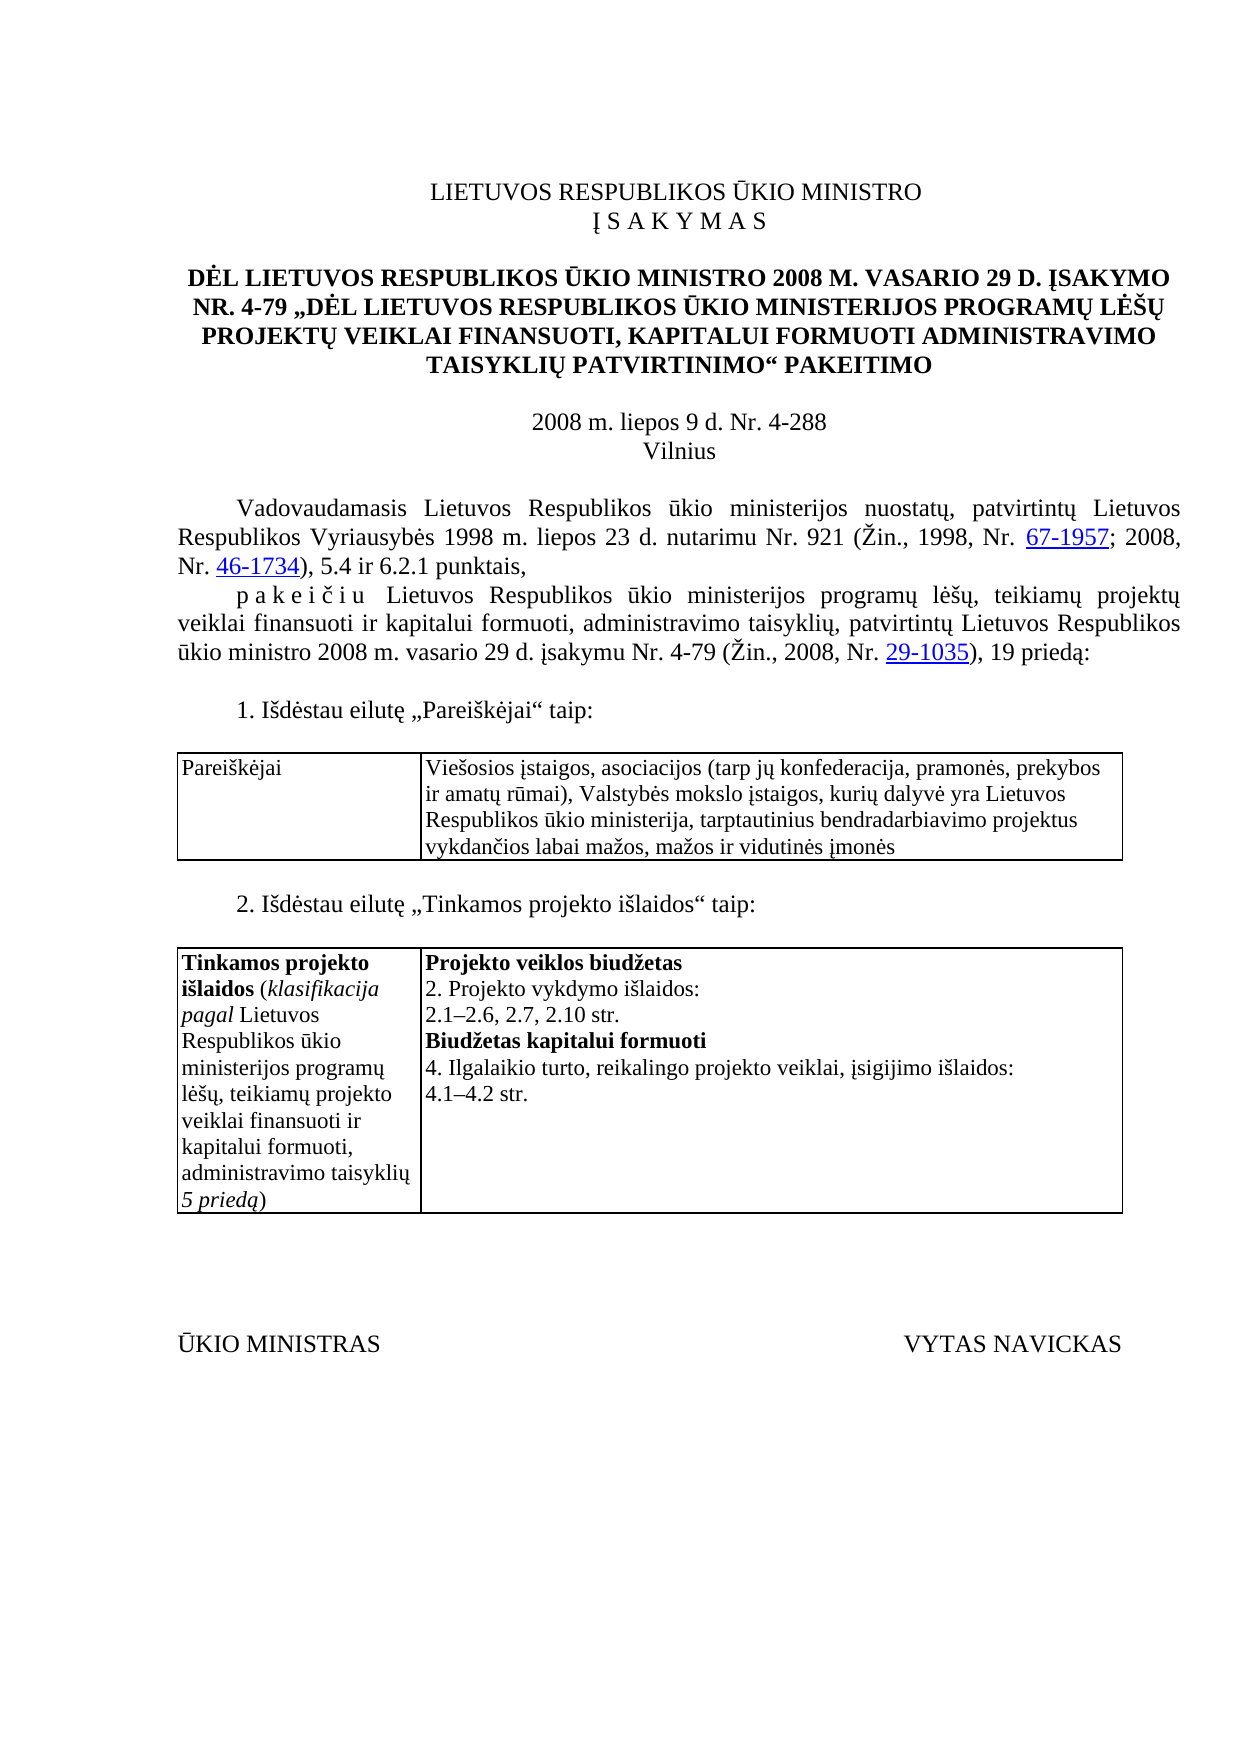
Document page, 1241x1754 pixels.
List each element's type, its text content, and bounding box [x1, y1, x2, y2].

text ŪKIO MINISTRAS VYTAS NAVICKAS [177, 1329, 1181, 1357]
text Vadovaudamasis Lietuvos Respublikos ūkio ministerijos nuostatų, patvirtintų Lietuvos Respublikos Vyriausybės 1998 m. liepos 23 d. nutarimu Nr. 921 (Žin., 1998, Nr. 67-1957; 2008, Nr. 46-1734), 5.4 ir 6.2.1 punktais, [177, 493, 1181, 580]
text Vilnius [177, 436, 1181, 465]
table_header Pareiškėjai [178, 754, 420, 859]
text ĮSAKYMAS [177, 206, 1181, 235]
text 1. Išdėstau eilutę „Pareiškėjai“ taip: [177, 695, 1181, 723]
text pakeičiu Lietuvos Respublikos ūkio ministerijos programų lėšų, teikiamų projektų veiklai finansuoti ir kapitalui formuoti, administravimo taisyklių, patvirtintų Lietuvos Respublikos ūkio ministro 2008 m. vasario 29 d. įsakymu Nr. 4-79 (Žin., 2008, Nr. 29-1035), 19 priedą: [177, 580, 1181, 666]
text 2008 m. liepos 9 d. Nr. 4-288 [177, 407, 1181, 436]
table_header Projekto veiklos biudžetas 2. Projekto vykdymo išlaidos: 2.1–2.6, 2.7, 2.10 str. Biudžetas kapitalui formuoti 4. Ilgalaikio turto, reikalingo projekto veiklai, įsigijimo išlaidos: 4.1–4.2 str. [422, 949, 1122, 1212]
table_header Viešosios įstaigos, asociacijos (tarp jų konfederacija, pramonės, prekybos ir amatų rūmai), Valstybės mokslo įstaigos, kurių dalyvė yra Lietuvos Respublikos ūkio ministerija, tarptautinius bendradarbiavimo projektus vykdančios labai mažos, mažos ir vidutinės įmonės [422, 754, 1122, 859]
table_header Tinkamos projekto išlaidos (klasifikacija pagal Lietuvos Respublikos ūkio ministerijos programų lėšų, teikiamų projekto veiklai finansuoti ir kapitalui formuoti, administravimo taisyklių 5 priedą) [178, 949, 420, 1212]
text DĖL LIETUVOS RESPUBLIKOS ŪKIO MINISTRO 2008 M. VASARIO 29 D. ĮSAKYMO NR. 4-79 „DĖL LIETUVOS RESPUBLIKOS ŪKIO MINISTERIJOS PROGRAMŲ LĖŠŲ PROJEKTŲ VEIKLAI FINANSUOTI, KAPITALUI FORMUOTI ADMINISTRAVIMO TAISYKLIŲ PATVIRTINIMO“ PAKEITIMO [177, 263, 1181, 378]
text 2. Išdėstau eilutę „Tinkamos projekto išlaidos“ taip: [177, 889, 1181, 918]
text LIETUVOS RESPUBLIKOS ŪKIO MINISTRO [177, 177, 1181, 206]
